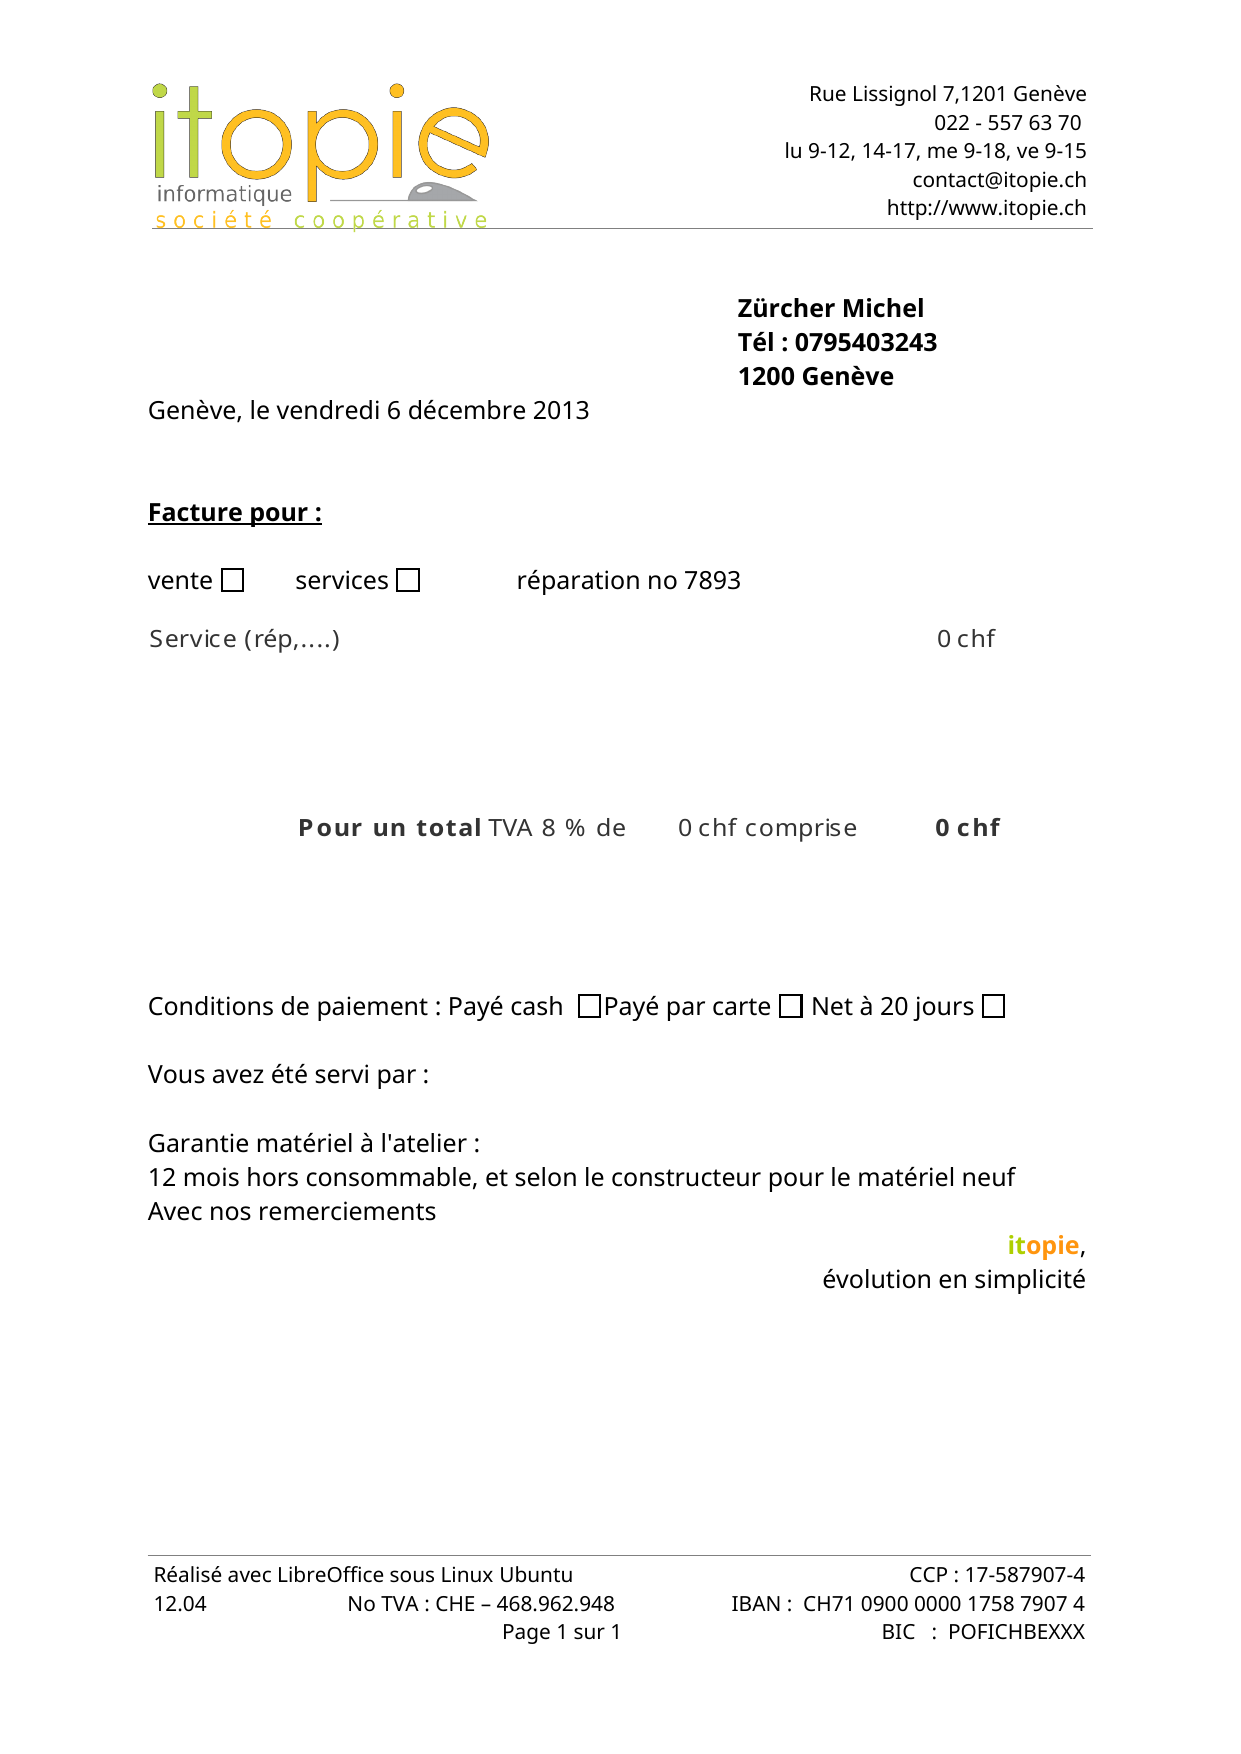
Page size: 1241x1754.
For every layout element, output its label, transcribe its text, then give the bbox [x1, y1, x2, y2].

picture [138, 72, 500, 244]
text itopie, [148, 1227, 1093, 1262]
text 1200 Genève [148, 358, 1093, 392]
text 12 mois hors consommable, et selon le constructeur pour le matériel neuf [148, 1159, 1093, 1193]
text Conditions de paiement : Payé cash Payé par carte Net à 20 jours [148, 989, 1093, 1023]
text Vous avez été servi par : [148, 1057, 1093, 1091]
text Facture pour : [148, 495, 1093, 529]
text Zürcher Michel [148, 290, 1093, 324]
text Avec nos remerciements [148, 1193, 1093, 1227]
text Tél : 0795403243 [148, 324, 1093, 358]
text vente services réparation no 7893 [148, 563, 1093, 597]
text Genève, le vendredi 6 décembre 2013 [148, 392, 1093, 427]
text Garantie matériel à l'atelier : [148, 1125, 1093, 1159]
text évolution en simplicité [148, 1262, 1093, 1296]
